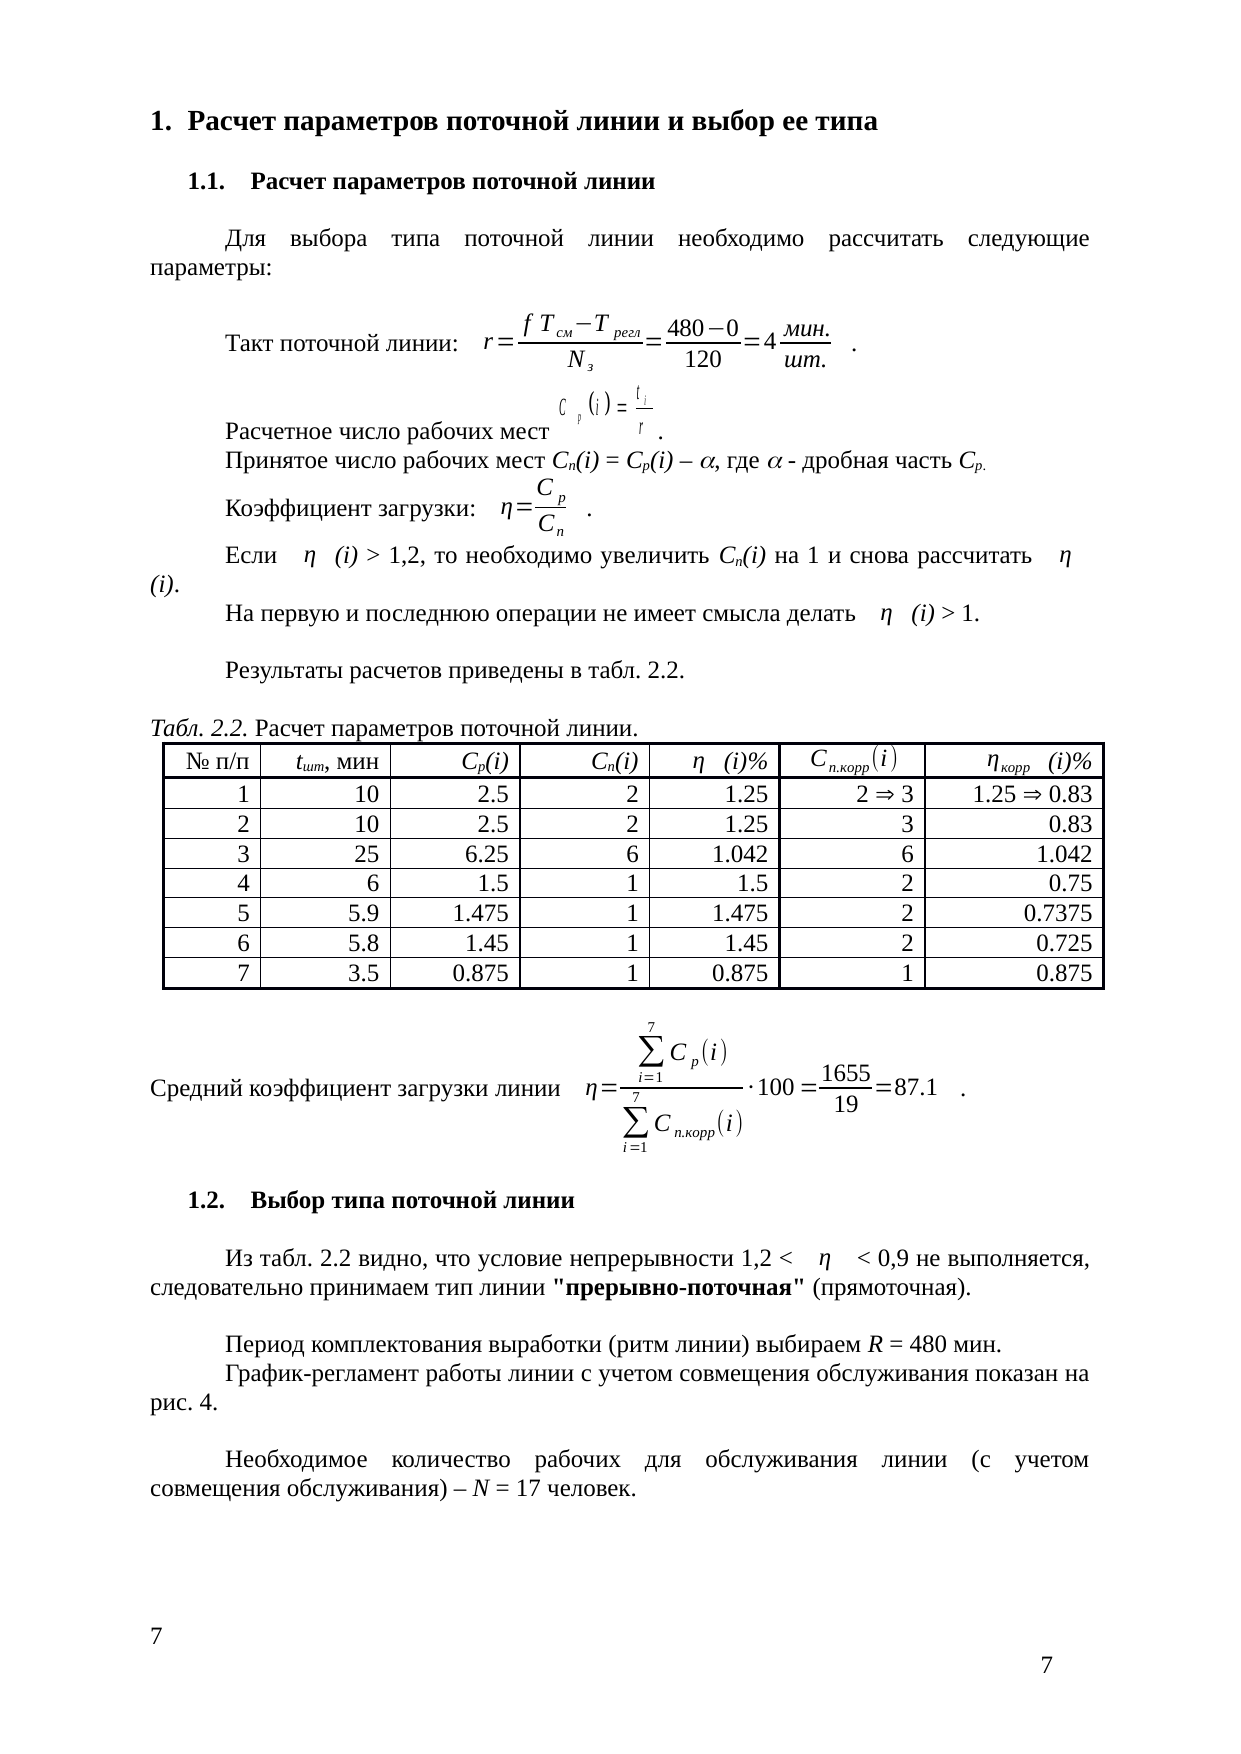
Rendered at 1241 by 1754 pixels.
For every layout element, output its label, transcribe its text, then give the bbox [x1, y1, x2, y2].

text Средний коэффициент загрузки линии . [150, 1018, 1090, 1157]
table_cell 0.875 [650, 958, 778, 987]
table_cell 10 [261, 779, 390, 808]
text Результаты расчетов приведены в табл. 2.2. [150, 655, 1090, 684]
table_cell 10 [261, 809, 390, 838]
text Расчетное число рабочих мест . [150, 376, 1090, 445]
table_cell 1.475 [650, 898, 778, 927]
table_cell 7 [165, 958, 260, 987]
table_cell 6 [165, 928, 260, 957]
table_cell 1 [521, 869, 649, 897]
table_header (i)% [650, 745, 778, 776]
table_cell 1.25  0.83 [926, 779, 1102, 808]
table_cell 0.7375 [926, 898, 1102, 927]
table_cell 2 [521, 809, 649, 838]
table_cell 6 [261, 869, 390, 897]
table_header № п/п [165, 745, 260, 776]
table_cell 2.5 [391, 809, 519, 838]
table_cell 1.5 [650, 869, 778, 897]
table_header Cп(i) [521, 745, 649, 776]
table_header Cp(i) [391, 745, 519, 776]
table_cell 1.25 [650, 809, 778, 838]
table_cell 6.25 [391, 839, 519, 867]
table_cell 1 [521, 958, 649, 987]
subtitle Расчет параметров поточной линии [187, 166, 1090, 194]
table_cell 2 [781, 928, 924, 957]
table_cell 0.875 [926, 958, 1102, 987]
text Необходимое количество рабочих для обслуживания линии (с учетом совмещения обслуживания) – N = 17 человек. [150, 1444, 1090, 1502]
text На первую и последнюю операции не имеет смысла делать (i) > 1. [150, 598, 1090, 627]
table_cell 1.042 [926, 839, 1102, 867]
table_cell 5.8 [261, 928, 390, 957]
text Период комплектования выработки (ритм линии) выбираем R = 480 мин. [150, 1329, 1090, 1358]
text Табл. 2.2. Расчет параметров поточной линии. [150, 713, 1090, 742]
table_header tшт, мин [261, 745, 390, 776]
table_cell 6 [781, 839, 924, 867]
table_cell 0.75 [926, 869, 1102, 897]
text Принятое число рабочих мест Cп(i) = Cp(i) – , где  - дробная часть Cp. [150, 445, 1090, 474]
text Такт поточной линии: . [150, 309, 1090, 376]
table_cell 5 [165, 898, 260, 927]
text График-регламент работы линии с учетом совмещения обслуживания показан на рис. 4. [150, 1358, 1090, 1416]
table_cell 1 [521, 898, 649, 927]
table_cell 0.875 [391, 958, 519, 987]
text Из табл. 2.2 видно, что условие непрерывности 1,2 < < 0,9 не выполняется, следовательно принимаем тип линии "прерывно-поточная" (прямоточная). [150, 1243, 1090, 1301]
table_cell 1.45 [650, 928, 778, 957]
table_header [781, 745, 924, 776]
table_cell 1.5 [391, 869, 519, 897]
text Коэффициент загрузки: . [150, 474, 1090, 540]
table_cell 2 [781, 898, 924, 927]
table_cell 25 [261, 839, 390, 867]
table_cell 3.5 [261, 958, 390, 987]
table_cell 2 [521, 779, 649, 808]
table_cell 1 [521, 928, 649, 957]
table_header (i)% [926, 745, 1102, 776]
table_cell 6 [521, 839, 649, 867]
table_cell 1.25 [650, 779, 778, 808]
table_cell 3 [781, 809, 924, 838]
subtitle Расчет параметров поточной линии и выбор ее типа [150, 103, 1090, 137]
table_cell 2.5 [391, 779, 519, 808]
table_cell 1.042 [650, 839, 778, 867]
table_cell 0.725 [926, 928, 1102, 957]
table_cell 4 [165, 869, 260, 897]
table_cell 3 [165, 839, 260, 867]
table_cell 5.9 [261, 898, 390, 927]
table_cell 1.475 [391, 898, 519, 927]
table_cell 2 [781, 869, 924, 897]
table_cell 1.45 [391, 928, 519, 957]
text Если (i) > 1,2, то необходимо увеличить Cп(i) на 1 и снова рассчитать (i). [150, 540, 1090, 598]
table_cell 0.83 [926, 809, 1102, 838]
subtitle Выбор типа поточной линии [187, 1186, 1090, 1214]
table_cell 2  3 [781, 779, 924, 808]
table_cell 1 [781, 958, 924, 987]
table_cell 1 [165, 779, 260, 808]
text Для выбора типа поточной линии необходимо рассчитать следующие параметры: [150, 223, 1090, 281]
table_cell 2 [165, 809, 260, 838]
